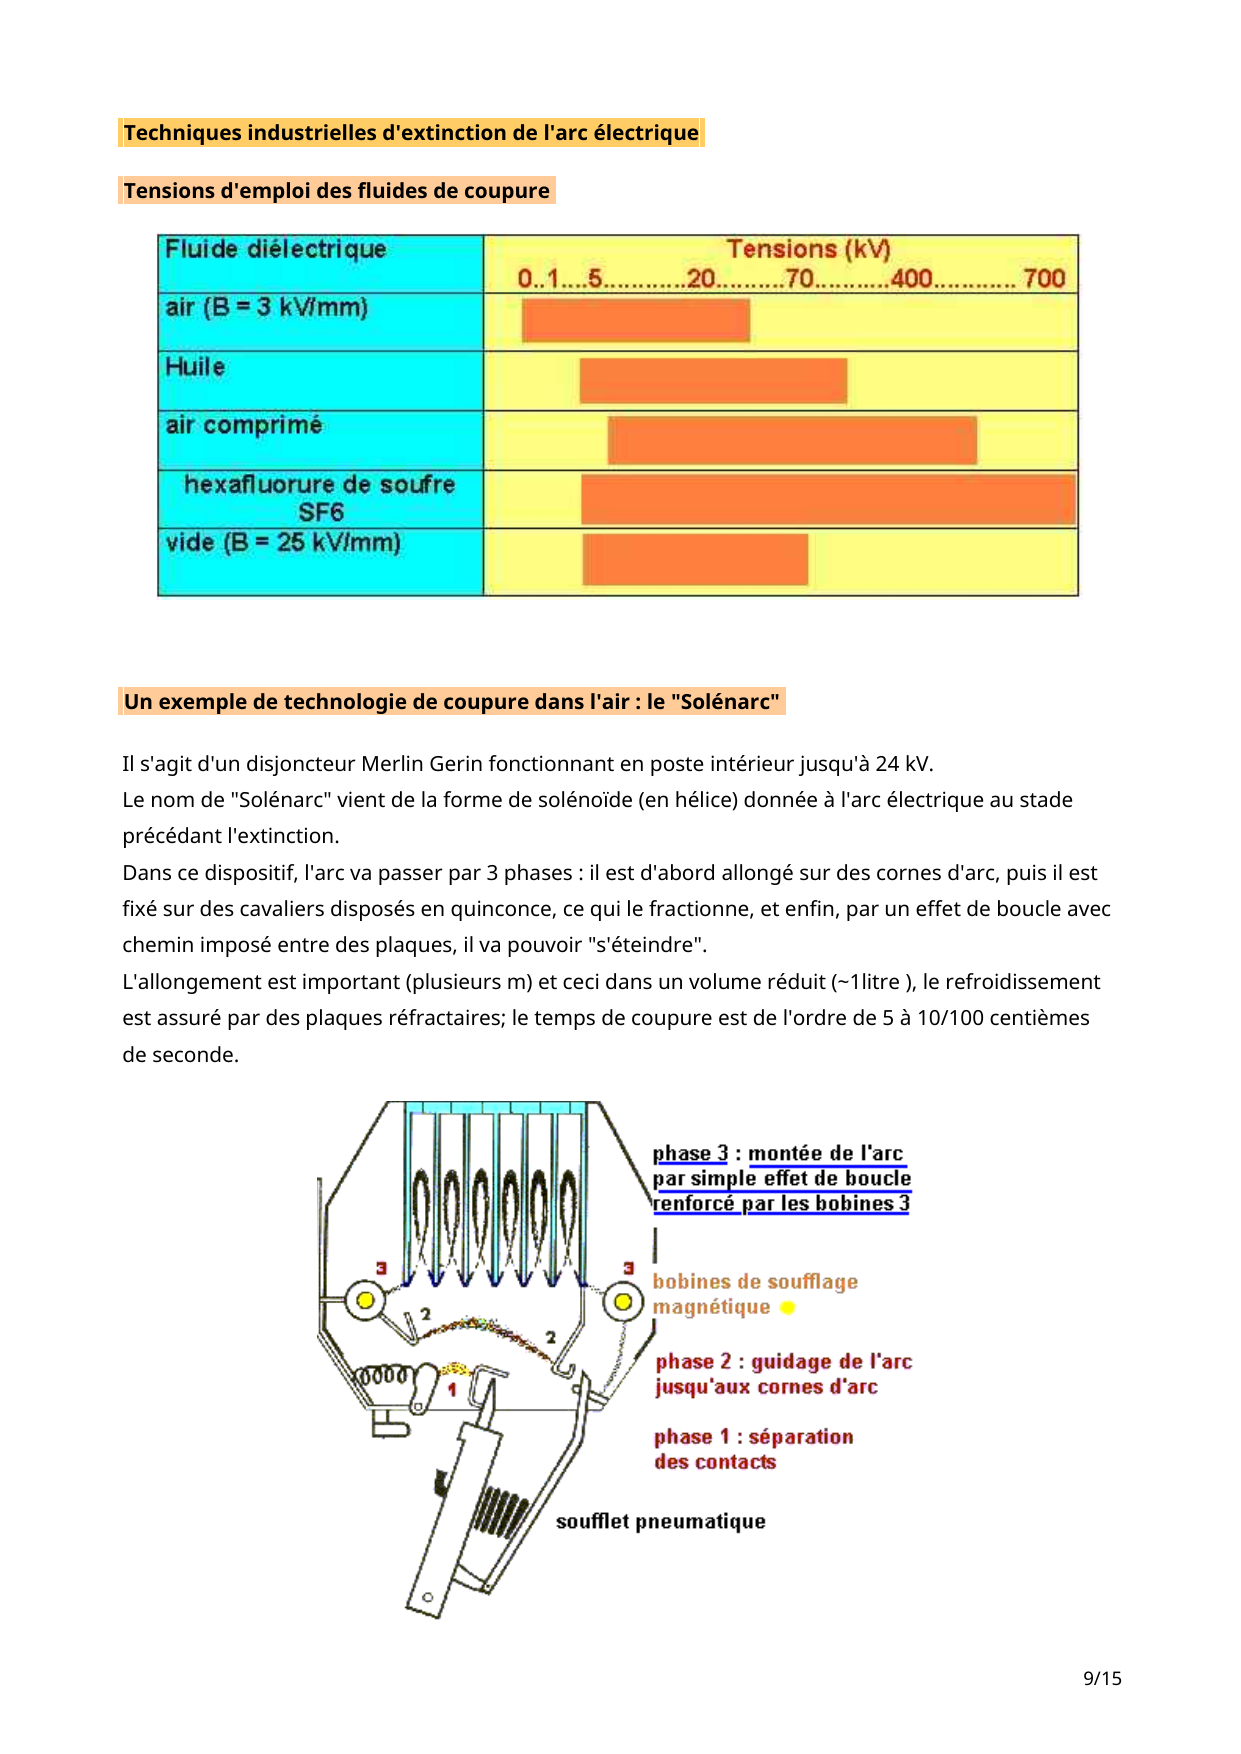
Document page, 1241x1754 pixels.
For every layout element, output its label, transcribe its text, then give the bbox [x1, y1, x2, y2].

text Il s'agit d'un disjoncteur Merlin Gerin fonctionnant en poste intérieur jusqu'à 24 kV. Le nom de "Solénarc" vient de la forme de solénoïde (en hélice) donnée à l'arc électrique au stade précédant l'extinction. Dans ce dispositif, l'arc va passer par 3 phases : il est d'abord allongé sur des cornes d'arc, puis il est fixé sur des cavaliers disposés en quinconce, ce qui le fractionne, et enfin, par un effet de boucle avec [119, 745, 1122, 926]
text Un exemple de technologie de coupure dans l'air : le "Solénarc" [118, 687, 1122, 715]
text Techniques industrielles d'extinction de l'arc électrique [118, 118, 1122, 147]
picture [317, 1101, 914, 1621]
picture [156, 233, 1084, 600]
text chemin imposé entre des plaques, il va pouvoir "s'éteindre". L'allongement est important (plusieurs m) et ceci dans un volume réduit (~1litre ), le refroidissement est assuré par des plaques réfractaires; le temps de coupure est de l'ordre de 5 à 10/100 centièmes de seconde. [119, 927, 1122, 1072]
text Tensions d'emploi des fluides de coupure [118, 176, 1122, 204]
